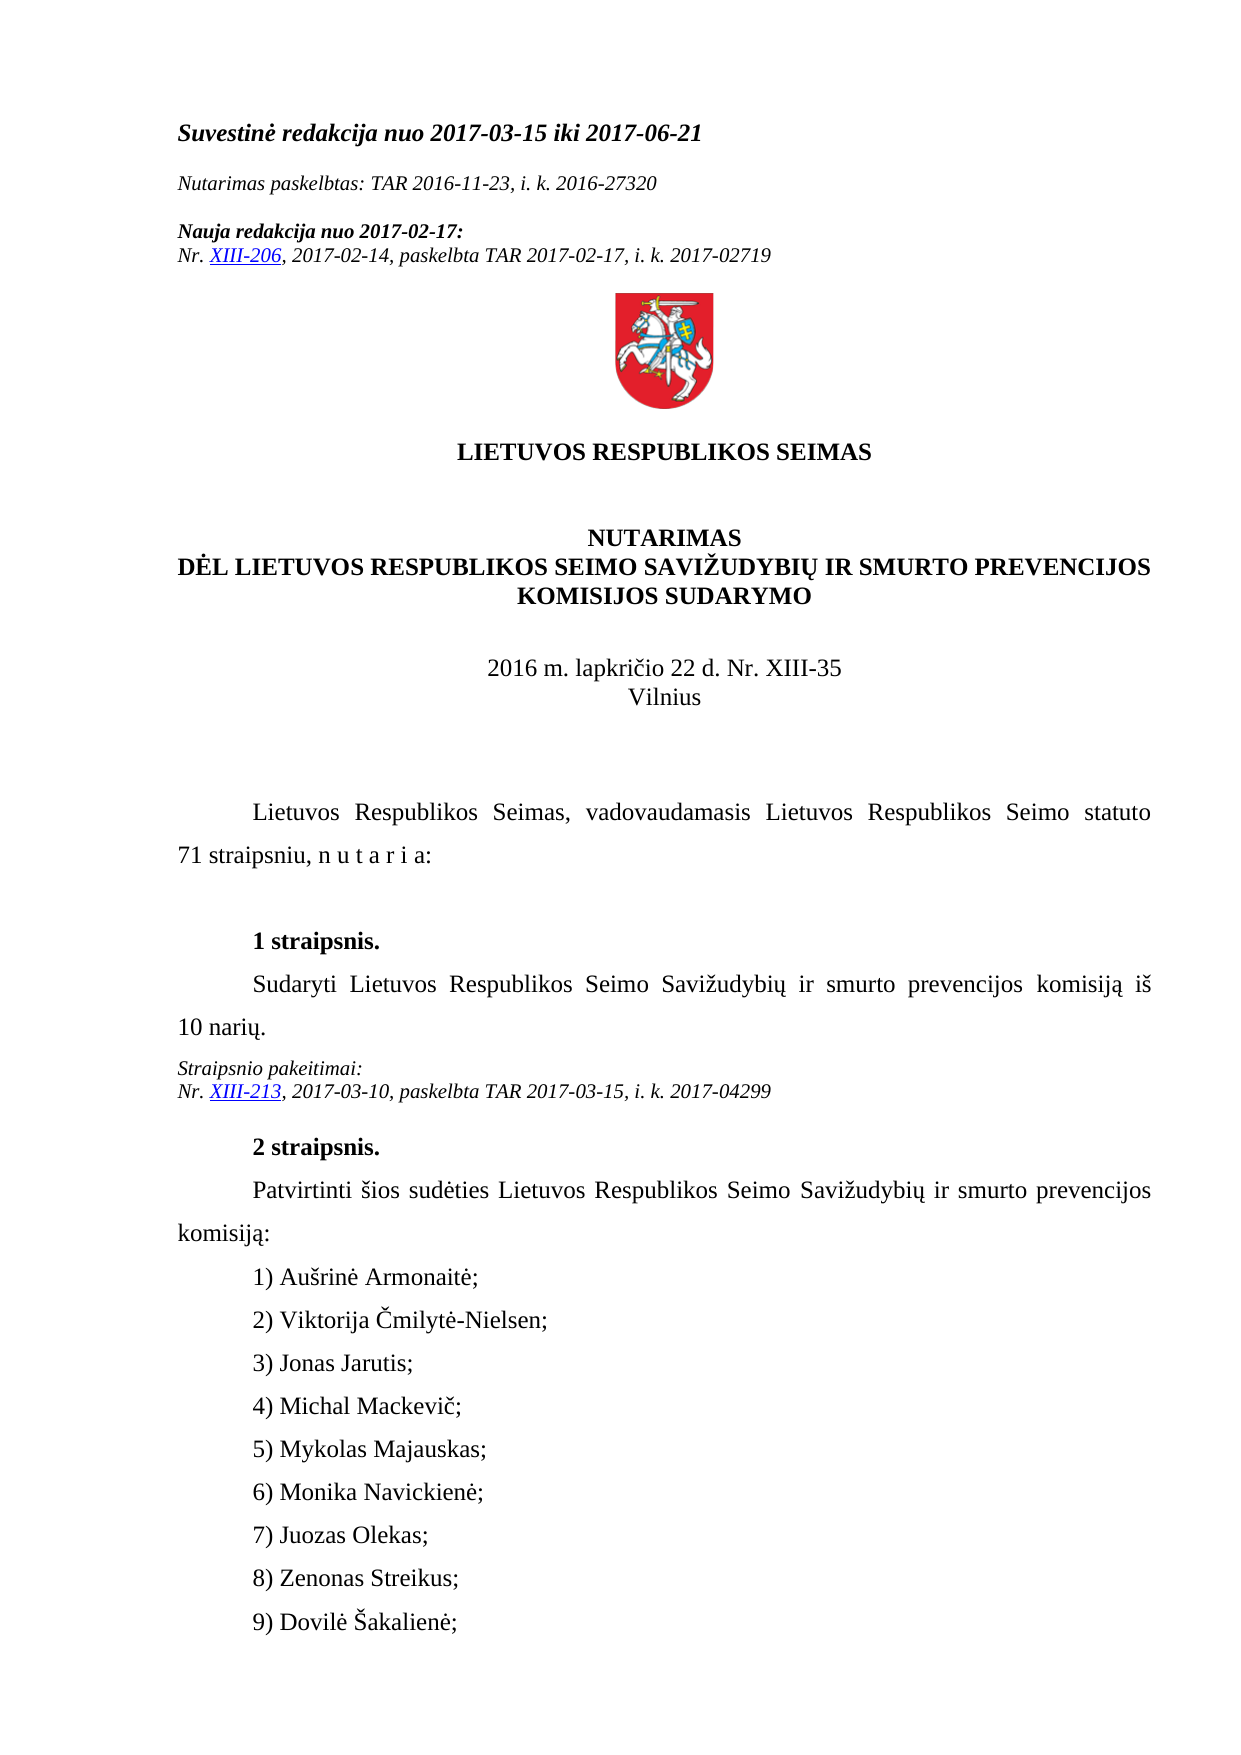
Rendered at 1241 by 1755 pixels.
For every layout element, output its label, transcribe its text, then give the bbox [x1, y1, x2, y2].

text 5) Mykolas Majauskas; [177, 1434, 1152, 1463]
text 2) Viktorija Čmilytė-Nielsen; [177, 1305, 1152, 1333]
text Nutarimas paskelbtas: TAR 2016-11-23, i. k. 2016-27320 [177, 171, 1152, 195]
text 7) Juozas Olekas; [177, 1520, 1152, 1549]
text 6) Monika Navickienė; [177, 1477, 1152, 1506]
text Suvestinė redakcija nuo 2017-03-15 iki 2017-06-21 [177, 118, 1152, 147]
text 2016 m. lapkričio 22 d. Nr. XIII-35 [177, 653, 1152, 682]
text 1 straipsnis. [177, 926, 1152, 955]
text LIETUVOS RESPUBLIKOS SEIMAS [177, 437, 1152, 466]
text 9) Dovilė Šakalienė; [177, 1607, 1152, 1635]
text Straipsnio pakeitimai: [177, 1055, 1152, 1079]
text Nr. XIII-206, 2017-02-14, paskelbta TAR 2017-02-17, i. k. 2017-02719 [177, 243, 1152, 267]
text Vilnius [177, 682, 1152, 710]
text Sudaryti Lietuvos Respublikos Seimo Savižudybių ir smurto prevencijos komisiją iš 10 narių. [177, 969, 1152, 1041]
text Patvirtinti šios sudėties Lietuvos Respublikos Seimo Savižudybių ir smurto prevencijos komisiją: [177, 1175, 1152, 1247]
text 8) Zenonas Streikus; [177, 1563, 1152, 1592]
text 2 straipsnis. [177, 1132, 1152, 1161]
text DĖL LIETUVOS RESPUBLIKOS SEIMO SAVIŽUDYBIŲ IR SMURTO PREVENCIJOS KOMISIJOS SUDARYMO [177, 552, 1152, 610]
text NUTARIMAS [177, 523, 1152, 552]
text Nr. XIII-213, 2017-03-10, paskelbta TAR 2017-03-15, i. k. 2017-04299 [177, 1079, 1152, 1103]
text 4) Michal Mackevič; [177, 1391, 1152, 1420]
text Lietuvos Respublikos Seimas, vadovaudamasis Lietuvos Respublikos Seimo statuto 71 straipsniu, nutaria: [177, 797, 1152, 868]
text 1) Aušrinė Armonaitė; [177, 1262, 1152, 1290]
text Nauja redakcija nuo 2017-02-17: [177, 219, 1152, 243]
text 3) Jonas Jarutis; [177, 1348, 1152, 1377]
